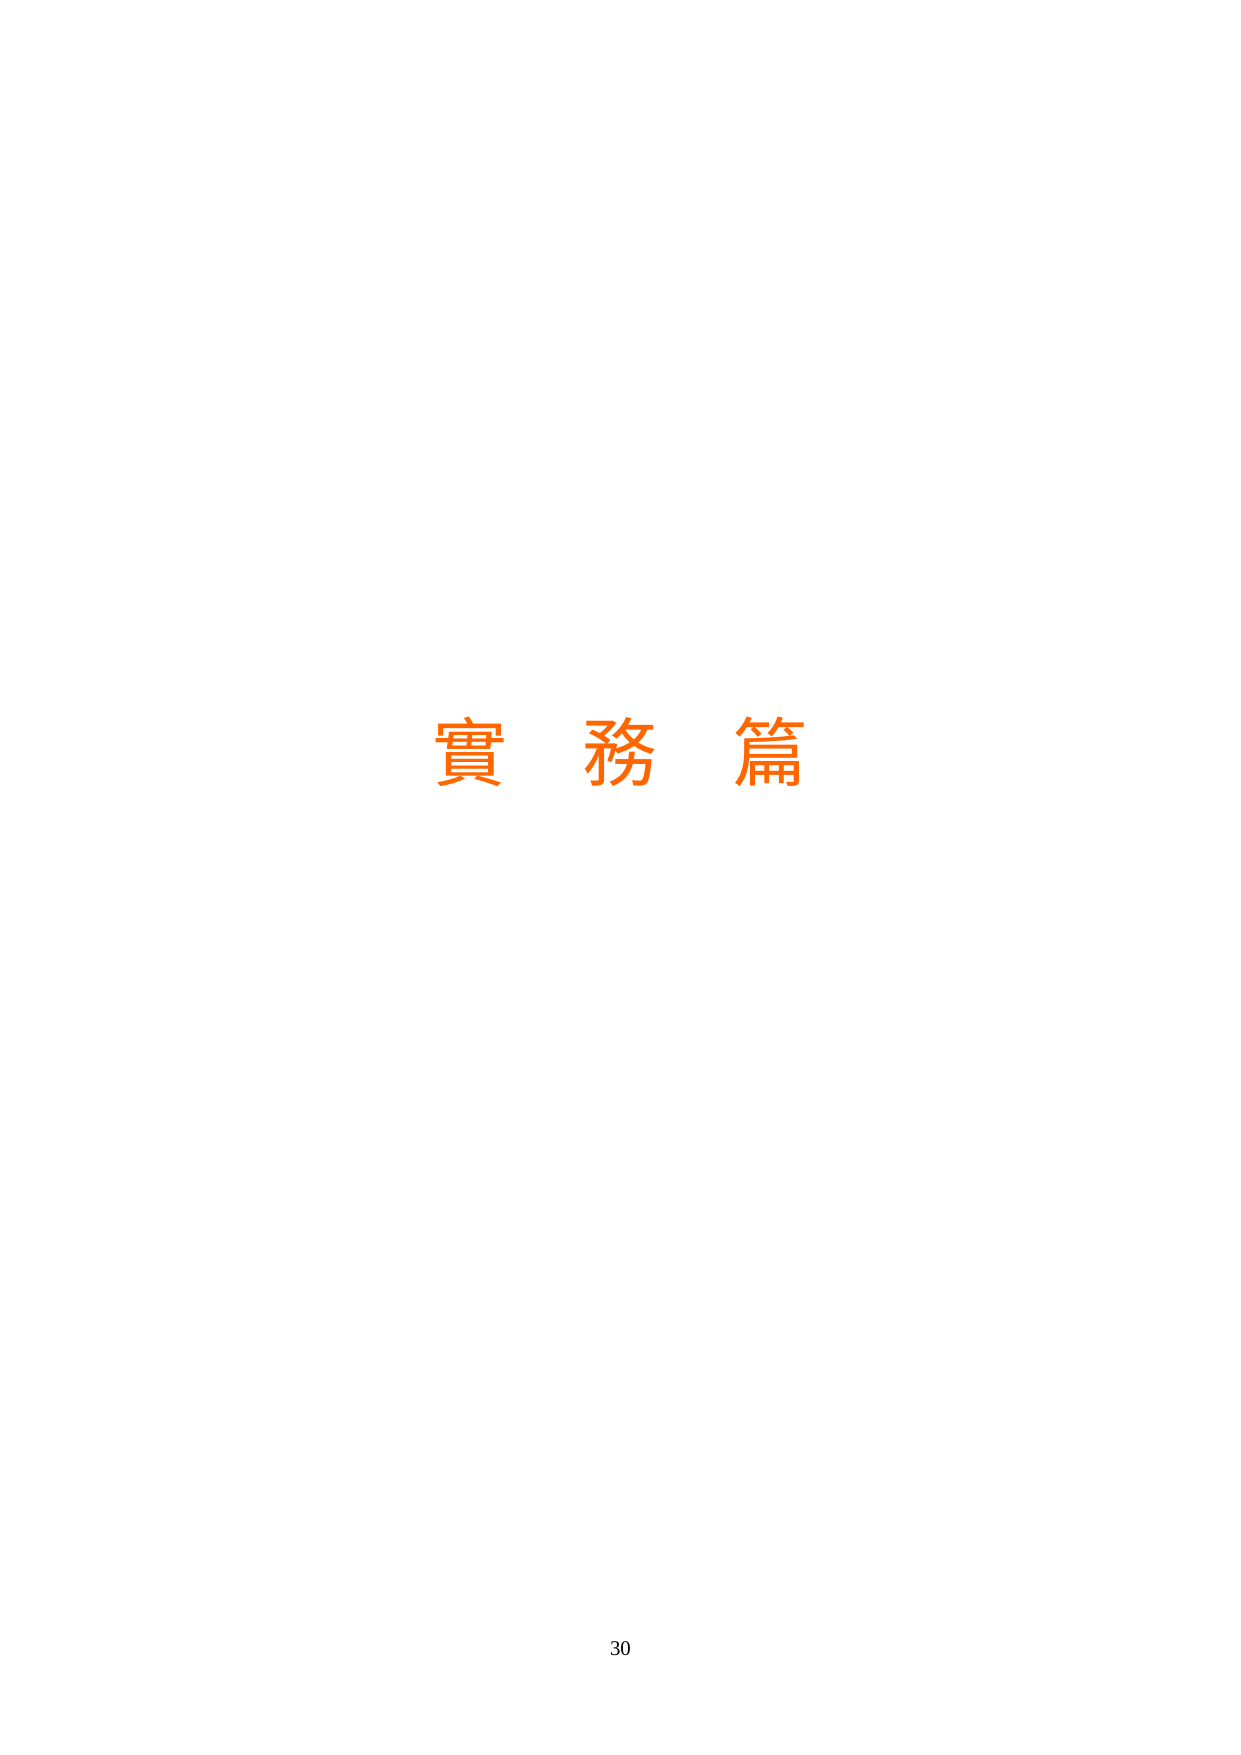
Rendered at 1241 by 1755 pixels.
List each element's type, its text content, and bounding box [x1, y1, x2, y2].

text 實 務 篇 [89, 675, 1152, 800]
